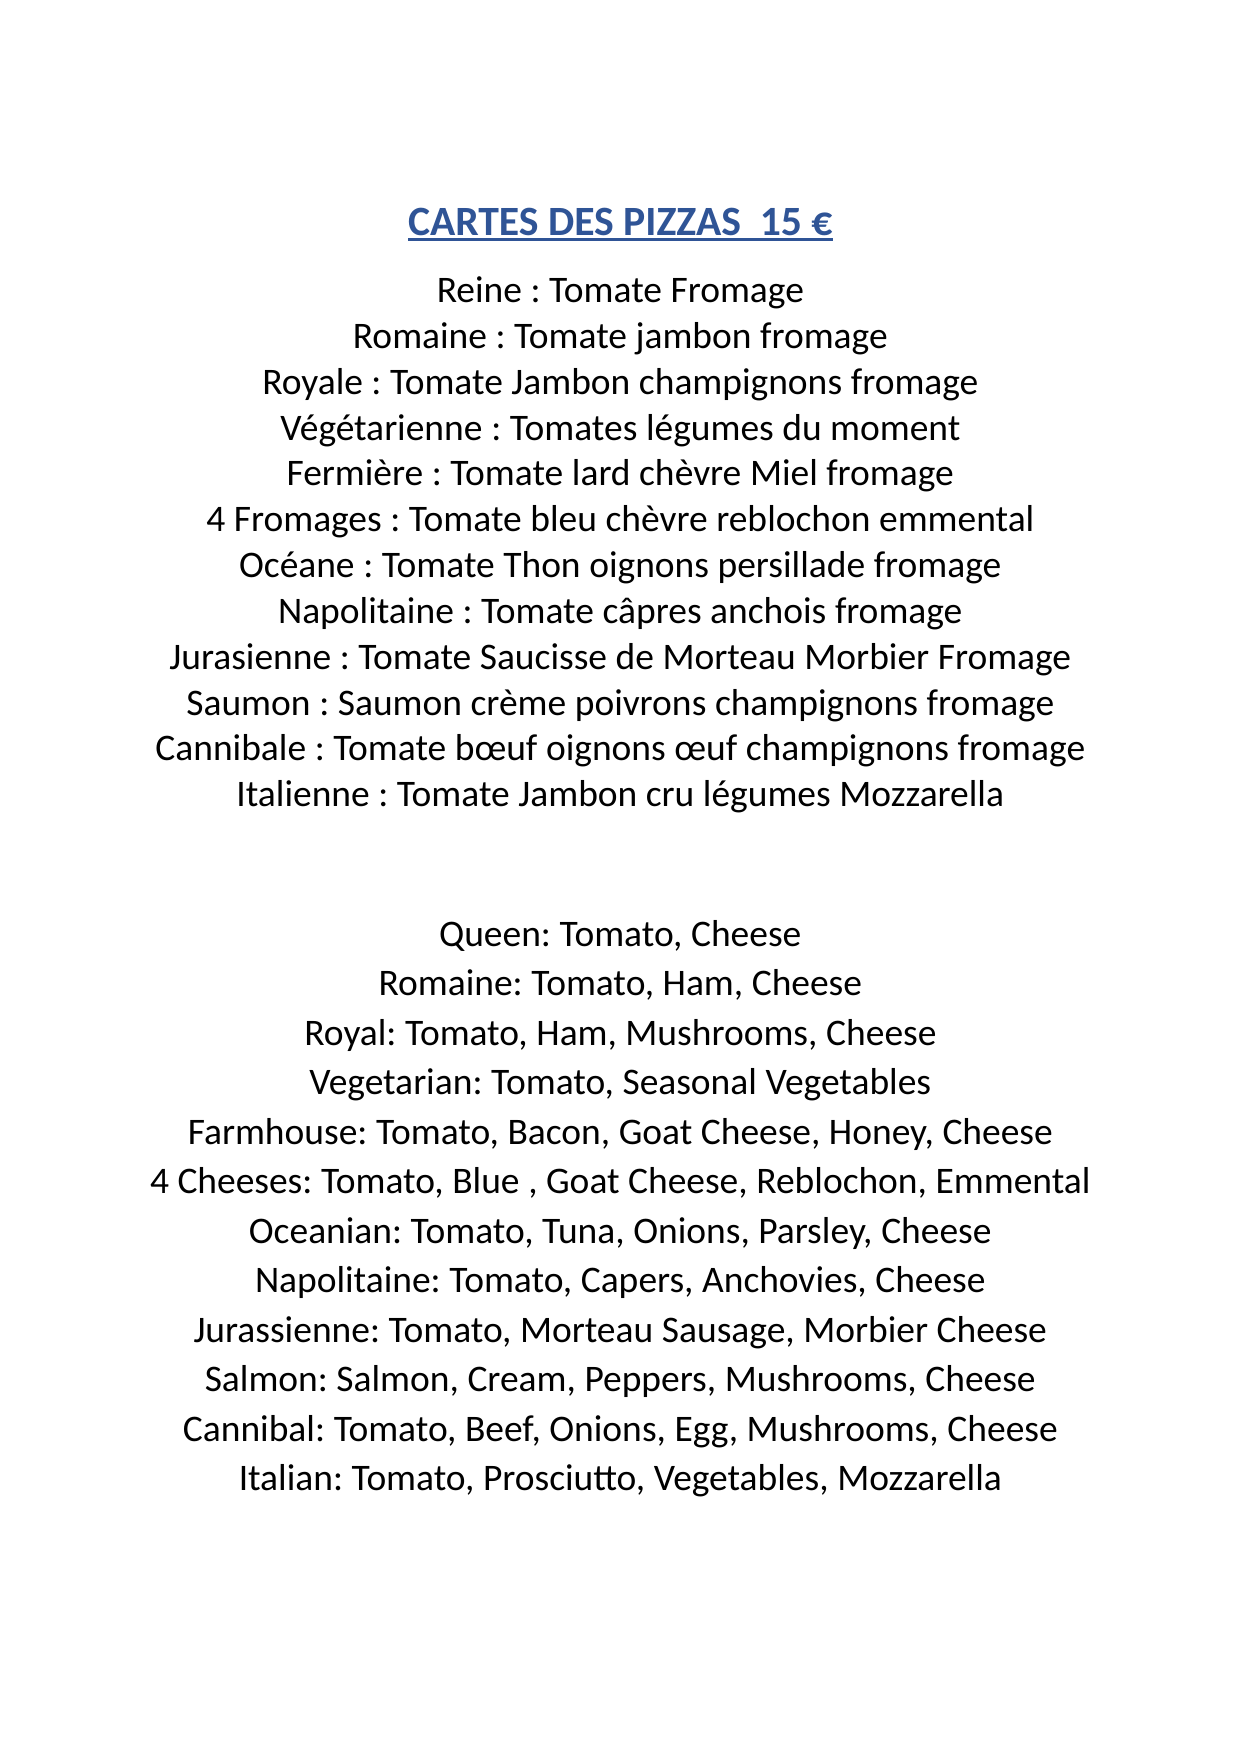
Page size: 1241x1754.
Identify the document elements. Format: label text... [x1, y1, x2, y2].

text Romaine : Tomate jambon fromage [148, 312, 1093, 358]
text Reine : Tomate Fromage [148, 266, 1093, 312]
text Jurasienne : Tomate Saucisse de Morteau Morbier Fromage [148, 633, 1093, 678]
text Cannibale : Tomate bœuf oignons œuf champignons fromage [148, 724, 1093, 770]
text Végétarienne : Tomates légumes du moment [148, 403, 1093, 449]
text Napolitaine : Tomate câpres anchois fromage [148, 587, 1093, 633]
text Queen: Tomato, Cheese Romaine: Tomato, Ham, Cheese Royal: Tomato, Ham, Mushrooms, Cheese Vegetarian: Tomato, Seasonal Vegetables Farmhouse: Tomato, Bacon, Goat Cheese, Honey, Cheese 4 Cheeses: Tomato, Blue , Goat Cheese, Reblochon, Emmental Oceanian: Tomato, Tuna, Onions, Parsley, Cheese Napolitaine: Tomato, Capers, Anchovies, Cheese Jurassienne: Tomato, Morteau Sausage, Morbier Cheese Salmon: Salmon, Cream, Peppers, Mushrooms, Cheese Cannibal: Tomato, Beef, Onions, Egg, Mushrooms, Cheese Italian: Tomato, Prosciutto, Vegetables, Mozzarella [148, 910, 1093, 1500]
text Royale : Tomate Jambon champignons fromage [148, 358, 1093, 403]
text 4 Fromages : Tomate bleu chèvre reblochon emmental [148, 495, 1093, 541]
text Océane : Tomate Thon oignons persillade fromage [148, 541, 1093, 587]
text Fermière : Tomate lard chèvre Miel fromage [148, 449, 1093, 495]
text Saumon : Saumon crème poivrons champignons fromage [148, 678, 1093, 724]
text Italienne : Tomate Jambon cru légumes Mozzarella [148, 770, 1093, 816]
text CARTES DES PIZZAS 15 € [148, 194, 1093, 245]
